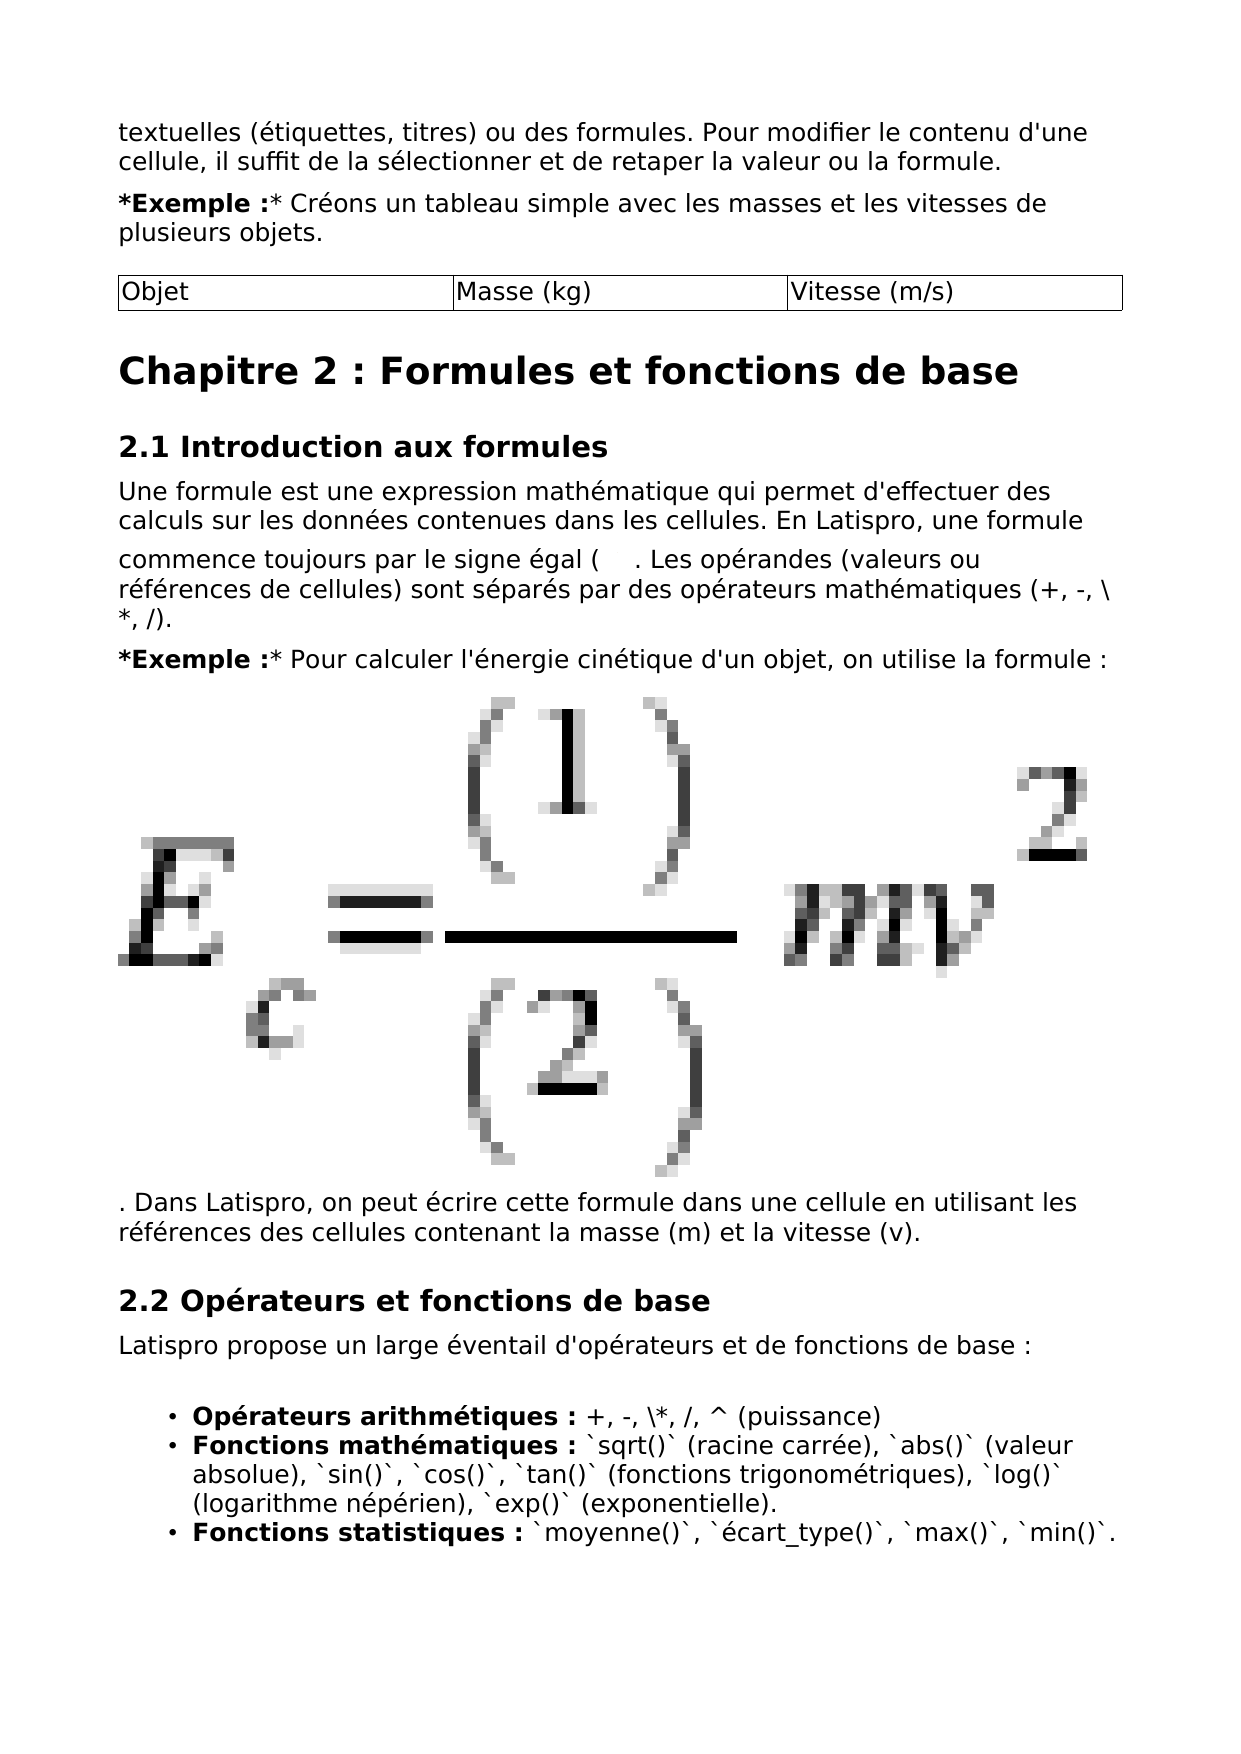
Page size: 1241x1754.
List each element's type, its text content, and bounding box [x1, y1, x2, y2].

table_header Vitesse (m/s) [788, 276, 1122, 310]
picture [118, 675, 1123, 1189]
list Fonctions statistiques : `moyenne()`, `écart_type()`, `max()`, `min()`. [177, 1519, 1122, 1548]
text . Dans Latispro, on peut écrire cette formule dans une cellule en utilisant les références des cellules contenant la masse (m) et la vitesse (v). [118, 1189, 1122, 1247]
table_header Masse (kg) [454, 276, 787, 310]
list Fonctions mathématiques : `sqrt()` (racine carrée), `abs()` (valeur absolue), `sin()`, `cos()`, `tan()` (fonctions trigonométriques), `log()` (logarithme népérien), `exp()` (exponentielle). [177, 1431, 1122, 1519]
text Une formule est une expression mathématique qui permet d'effectuer des calculs sur les données contenues dans les cellules. En Latispro, une formule commence toujours par le signe égal (. Les opérandes (valeurs ou références de cellules) sont séparés par des opérateurs mathématiques (+, -, \*, /). [118, 477, 1122, 633]
subtitle Chapitre 2 : Formules et fonctions de base [118, 349, 1122, 393]
subtitle 2.1 Introduction aux formules [118, 431, 1122, 465]
text Latispro propose un large éventail d'opérateurs et de fonctions de base : [118, 1331, 1122, 1360]
table_header Objet [119, 276, 453, 310]
text textuelles (étiquettes, titres) ou des formules. Pour modifier le contenu d'une cellule, il suffit de la sélectionner et de retaper la valeur ou la formule. [118, 118, 1122, 176]
subtitle 2.2 Opérateurs et fonctions de base [118, 1284, 1122, 1318]
text *Exemple :* Créons un tableau simple avec les masses et les vitesses de plusieurs objets. [118, 189, 1122, 247]
list Opérateurs arithmétiques : +, -, \*, /, ^ (puissance) [177, 1402, 1122, 1431]
text *Exemple :* Pour calculer l'énergie cinétique d'un objet, on utilise la formule : [118, 646, 1122, 675]
